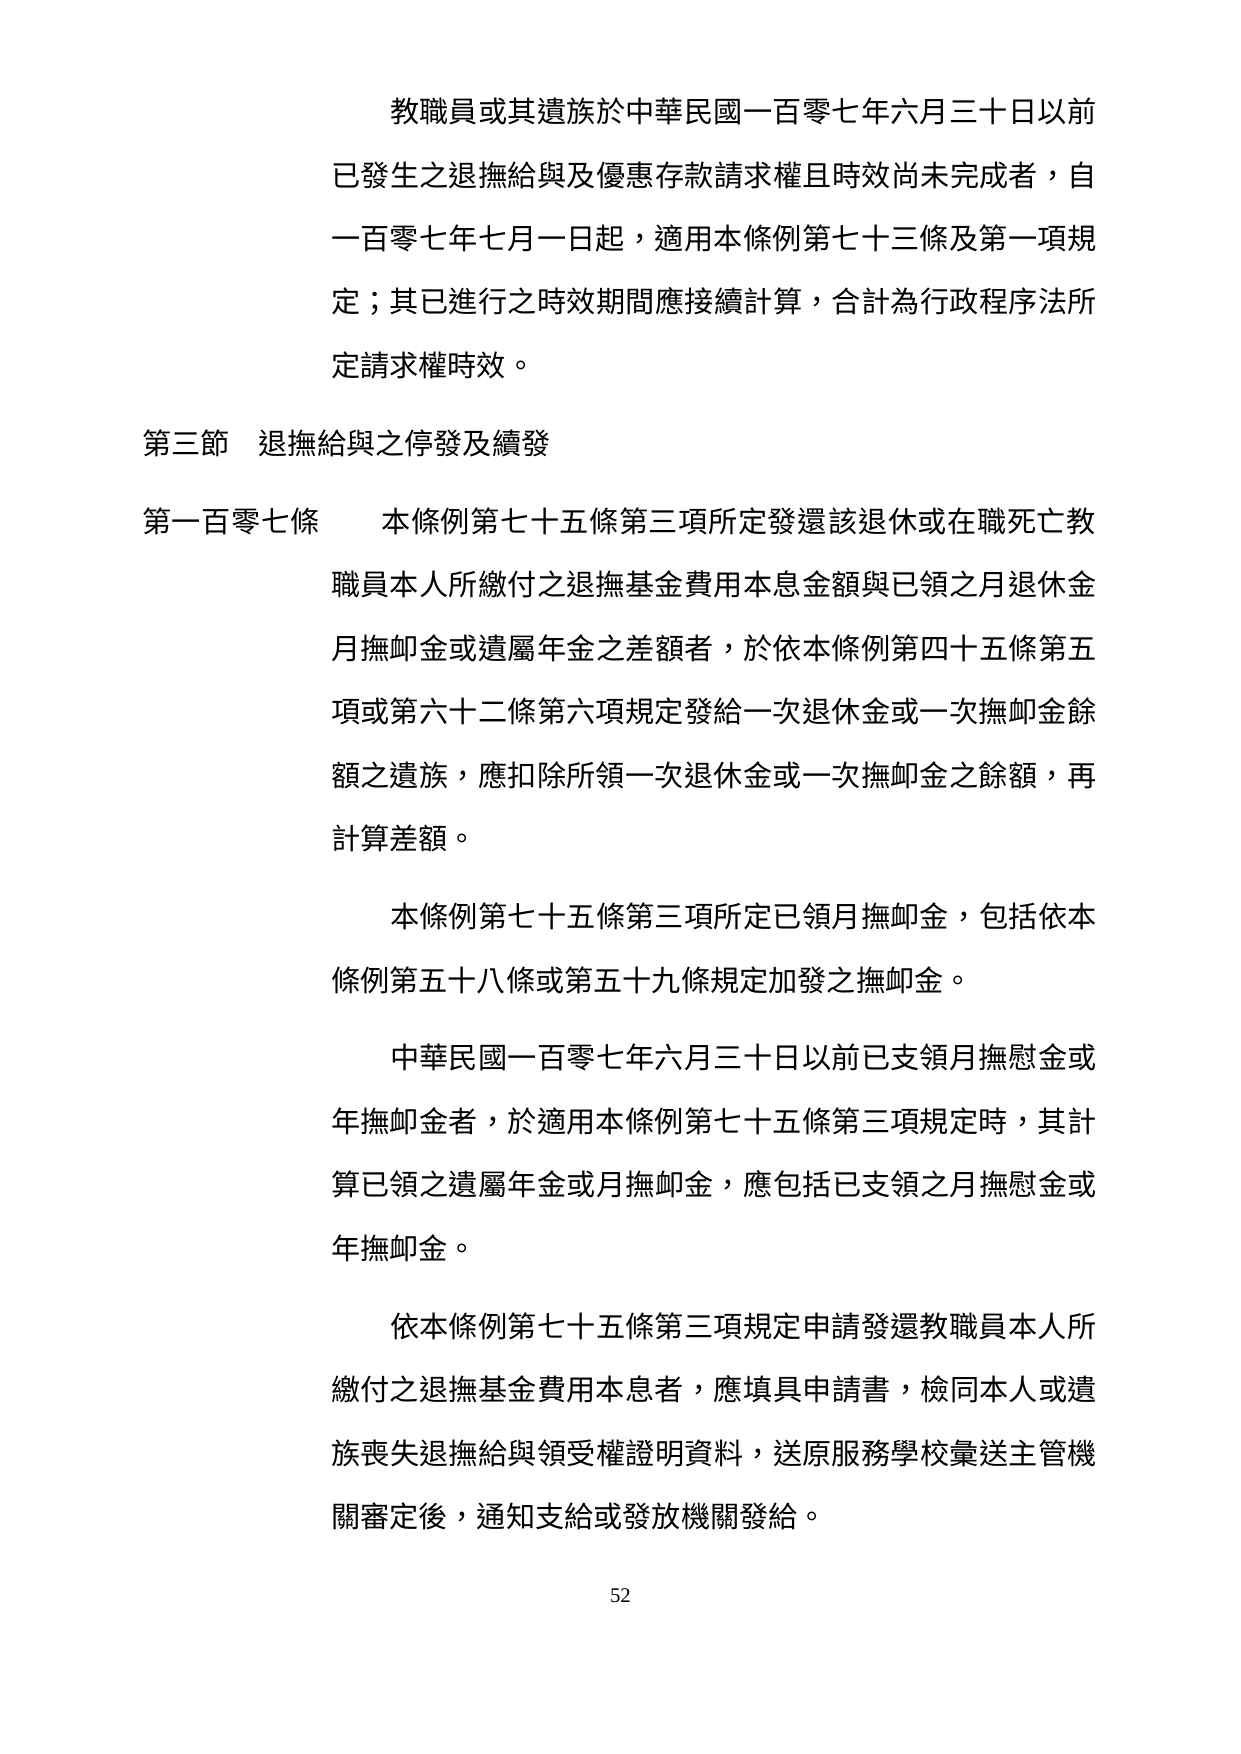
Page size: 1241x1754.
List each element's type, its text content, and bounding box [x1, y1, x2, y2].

text 第一百零七條 本條例第七十五條第三項所定發還該退休或在職死亡教職員本人所繳付之退撫基金費用本息金額與已領之月退休金、月撫卹金或遺屬年金之差額者，於依本條例第四十五條第五項或第六十二條第六項規定發給一次退休金或一次撫卹金餘額之遺族，應扣除所領一次退休金或一次撫卹金之餘額，再計算差額。 [142, 498, 1098, 858]
text 第三節 退撫給與之停發及續發 [142, 420, 1098, 463]
text 教職員或其遺族於中華民國一百零七年六月三十日以前已發生之退撫給與及優惠存款請求權且時效尚未完成者，自一百零七年七月一日起，適用本條例第七十三條及第一項規定；其已進行之時效期間應接續計算，合計為行政程序法所定請求權時效。 [331, 89, 1098, 385]
text 中華民國一百零七年六月三十日以前已支領月撫慰金或年撫卹金者，於適用本條例第七十五條第三項規定時，其計算已領之遺屬年金或月撫卹金，應包括已支領之月撫慰金或年撫卹金。 [331, 1035, 1098, 1268]
text 本條例第七十五條第三項所定已領月撫卹金，包括依本條例第五十八條或第五十九條規定加發之撫卹金。 [331, 894, 1098, 999]
text 依本條例第七十五條第三項規定申請發還教職員本人所繳付之退撫基金費用本息者，應填具申請書，檢同本人或遺族喪失退撫給與領受權證明資料，送原服務學校彙送主管機關審定後，通知支給或發放機關發給。 [331, 1303, 1098, 1536]
